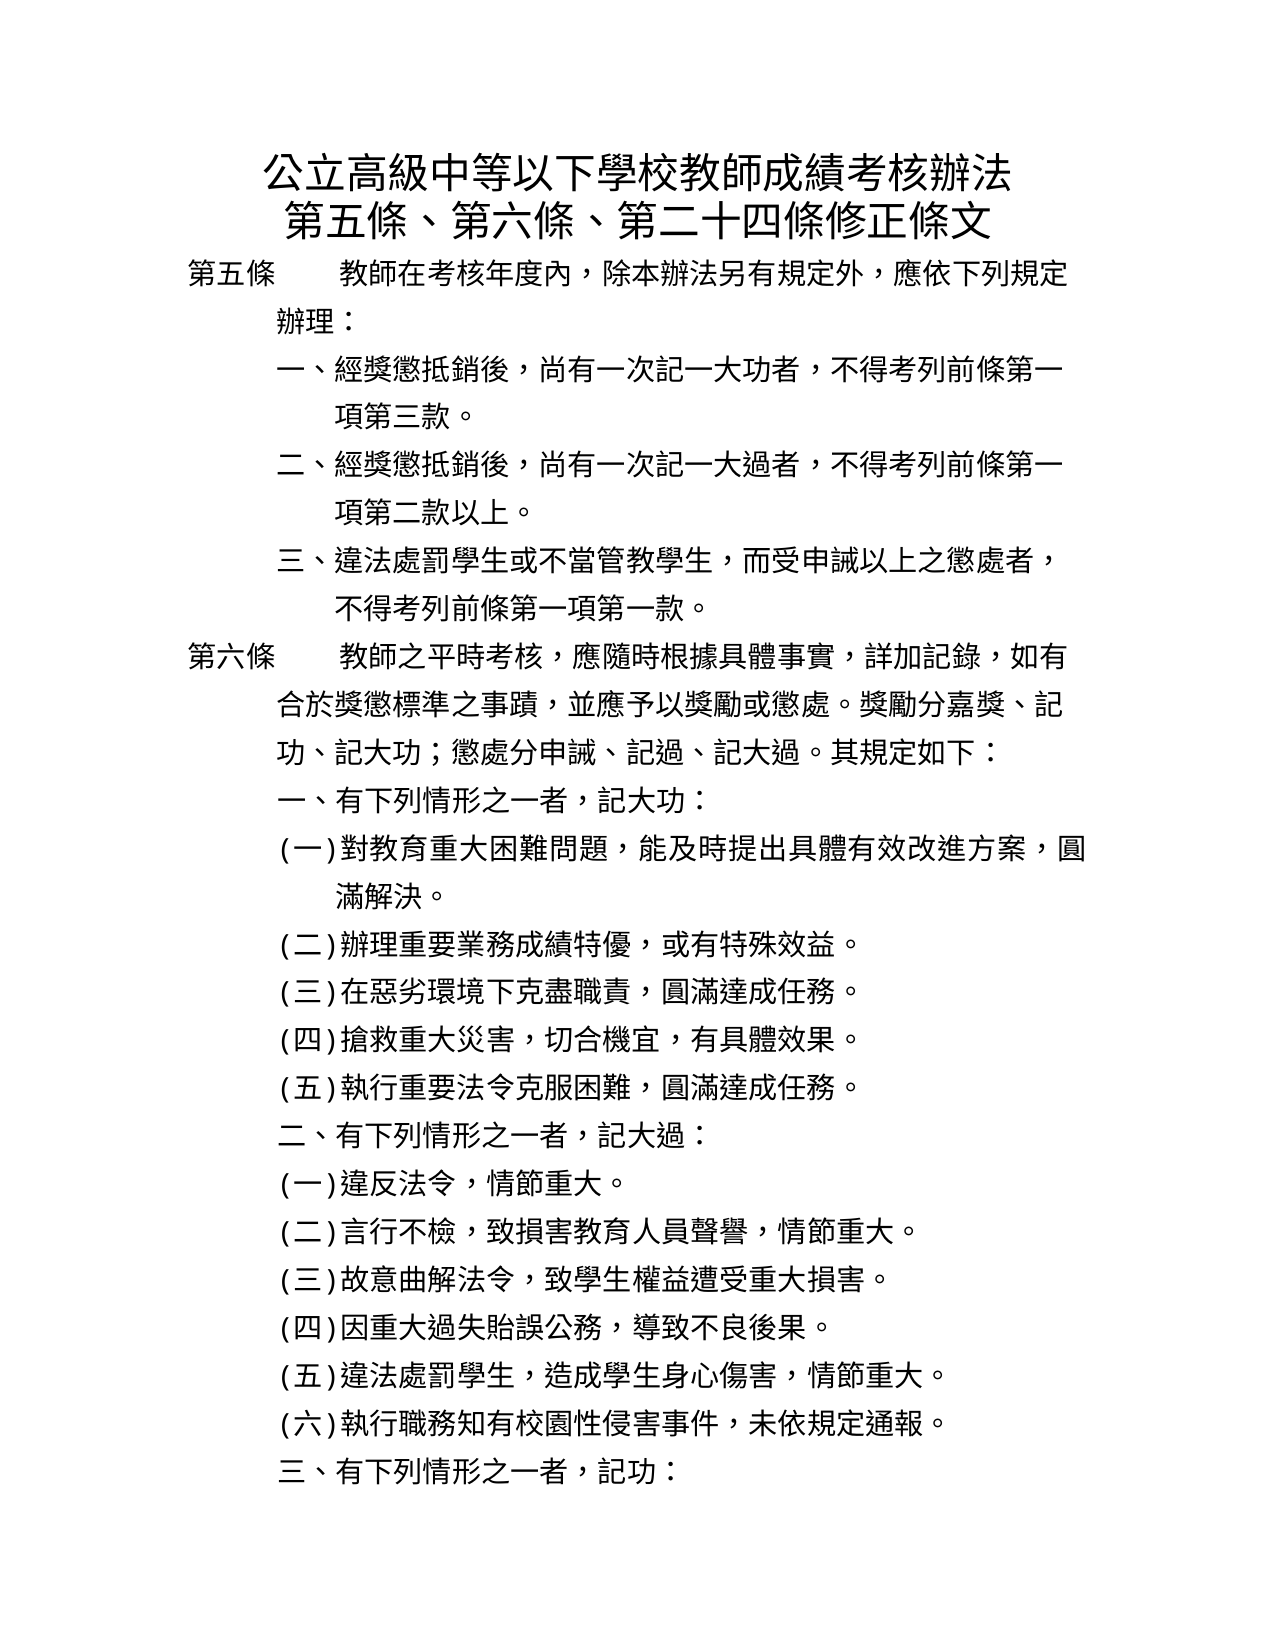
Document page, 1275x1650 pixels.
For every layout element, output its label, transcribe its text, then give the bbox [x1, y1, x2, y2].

list 辦理重要業務成績特優，或有特殊效益。 [276, 917, 1087, 964]
list 對教育重大困難問題，能及時提出具體有效改進方案，圓滿解決。 [276, 821, 1087, 917]
list 因重大過失貽誤公務，導致不良後果。 [276, 1300, 1087, 1348]
list 違法處罰學生或不當管教學生，而受申誡以上之懲處者，不得考列前條第一項第一款。 [276, 533, 1087, 629]
list 違反法令，情節重大。 [276, 1156, 1087, 1204]
list 有下列情形之一者，記功： [277, 1444, 1087, 1492]
list 違法處罰學生，造成學生身心傷害，情節重大。 [276, 1348, 1087, 1396]
list 執行職務知有校園性侵害事件，未依規定通報。 [276, 1396, 1087, 1444]
text 第六條 教師之平時考核，應隨時根據具體事實，詳加記錄，如有合於獎懲標準之事蹟，並應予以獎勵或懲處。獎勵分嘉獎、記功、記大功；懲處分申誡、記過、記大過。其規定如下： [187, 629, 1087, 773]
list 有下列情形之一者，記大功： [277, 773, 1087, 821]
list 經獎懲抵銷後，尚有一次記一大功者，不得考列前條第一項第三款。 [276, 342, 1087, 437]
list 故意曲解法令，致學生權益遭受重大損害。 [276, 1252, 1087, 1300]
list 有下列情形之一者，記大過： [277, 1108, 1087, 1156]
text 第五條 教師在考核年度內，除本辦法另有規定外，應依下列規定辦理： [187, 246, 1087, 342]
list 搶救重大災害，切合機宜，有具體效果。 [276, 1012, 1087, 1060]
text 公立高級中等以下學校教師成績考核辦法 [187, 150, 1087, 198]
list 經獎懲抵銷後，尚有一次記一大過者，不得考列前條第一項第二款以上。 [276, 437, 1087, 533]
list 在惡劣環境下克盡職責，圓滿達成任務。 [276, 964, 1087, 1012]
list 執行重要法令克服困難，圓滿達成任務。 [276, 1060, 1087, 1108]
list 言行不檢，致損害教育人員聲譽，情節重大。 [276, 1204, 1087, 1252]
text 第五條、第六條、第二十四條修正條文 [187, 198, 1087, 246]
